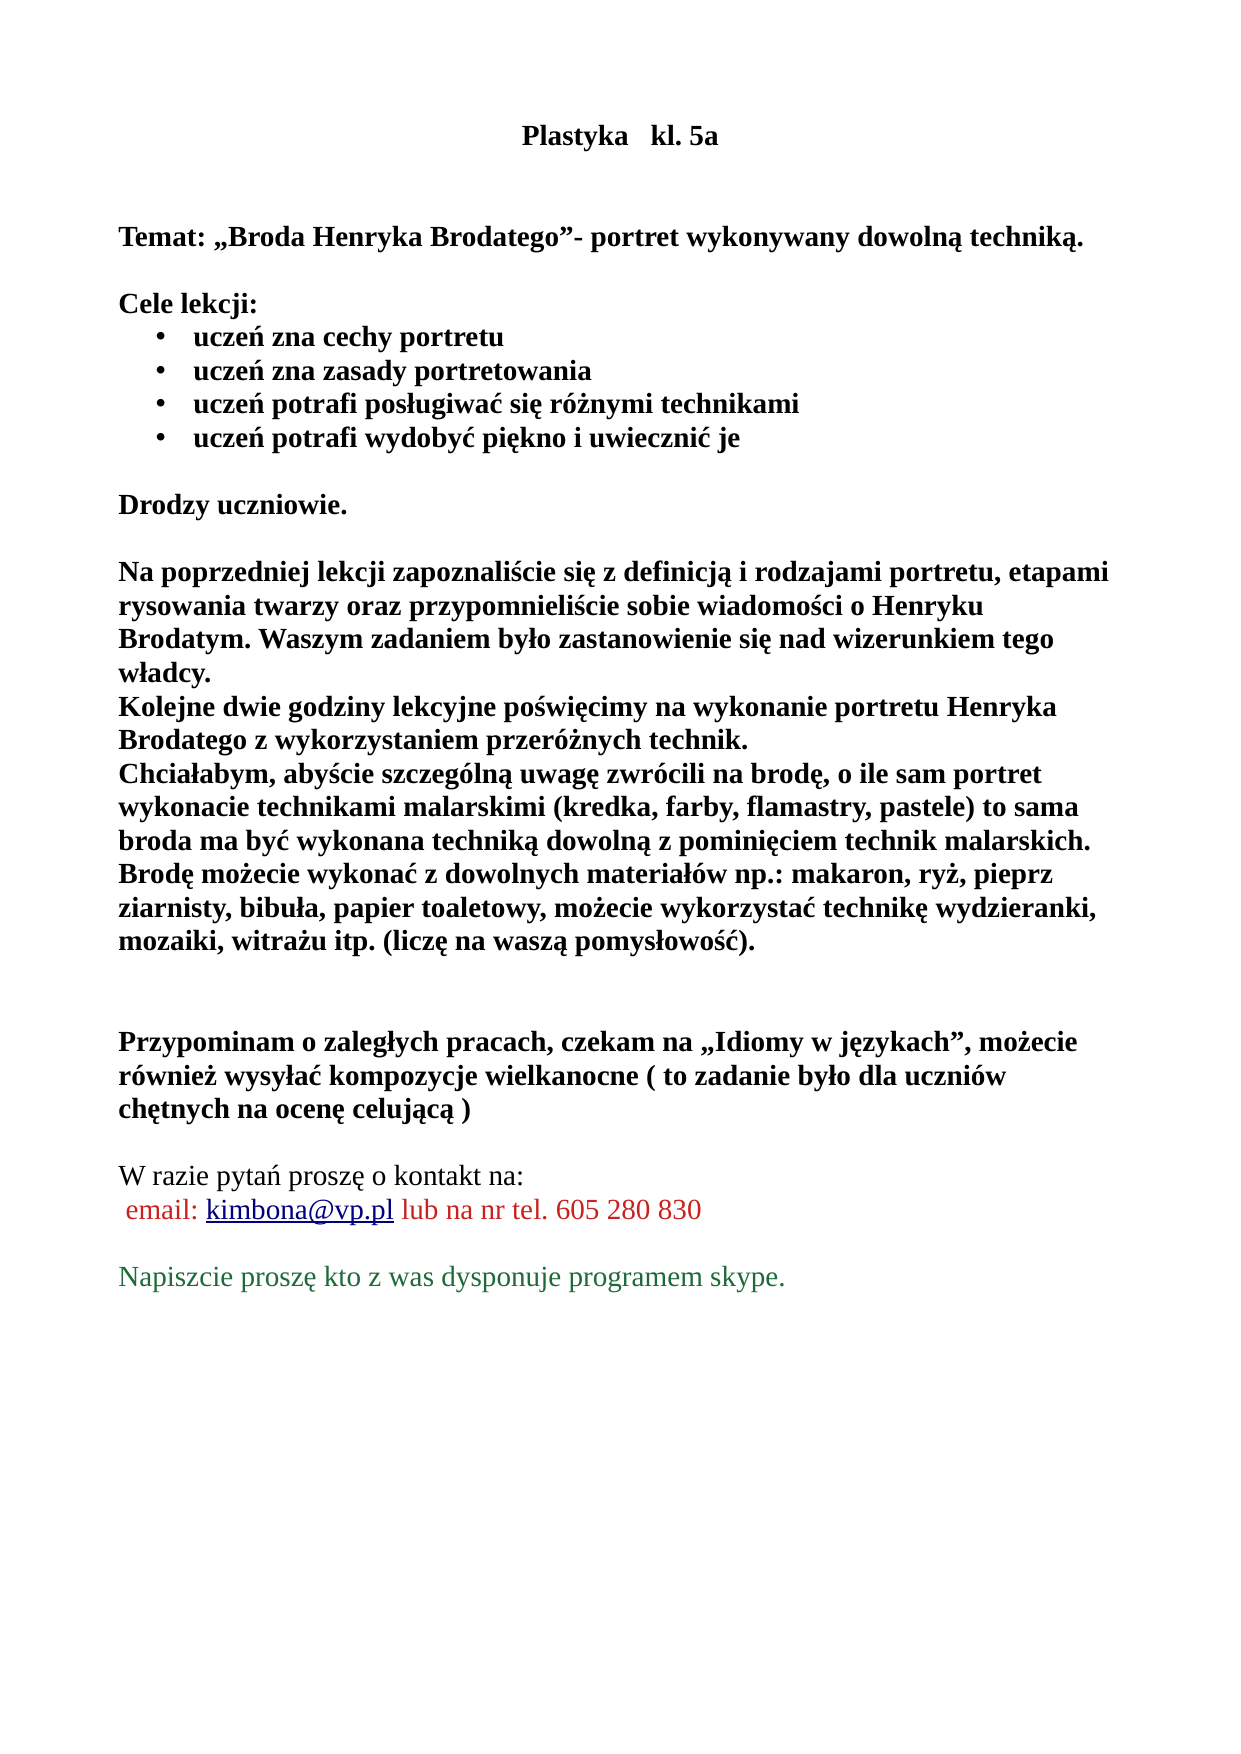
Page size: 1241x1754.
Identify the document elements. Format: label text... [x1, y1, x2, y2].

list uczeń potrafi wydobyć piękno i uwiecznić je [156, 420, 1122, 454]
text Plastyka kl. 5a [118, 118, 1122, 152]
text Chciałabym, abyście szczególną uwagę zwrócili na brodę, o ile sam portret wykonacie technikami malarskimi (kredka, farby, flamastry, pastele) to sama broda ma być wykonana techniką dowolną z pominięciem technik malarskich. [118, 756, 1122, 856]
text Napiszcie proszę kto z was dysponuje programem skype. [118, 1259, 1122, 1292]
text Cele lekcji: [118, 286, 1122, 319]
list uczeń potrafi posługiwać się różnymi technikami [156, 387, 1122, 420]
list uczeń zna cechy portretu [156, 319, 1122, 353]
text Drodzy uczniowie. [118, 487, 1122, 521]
text Na poprzedniej lekcji zapoznaliście się z definicją i rodzajami portretu, etapami rysowania twarzy oraz przypomnieliście sobie wiadomości o Henryku Brodatym. Waszym zadaniem było zastanowienie się nad wizerunkiem tego władcy. [118, 554, 1122, 689]
list uczeń zna zasady portretowania [156, 353, 1122, 387]
text Brodę możecie wykonać z dowolnych materiałów np.: makaron, ryż, pieprz ziarnisty, bibuła, papier toaletowy, możecie wykorzystać technikę wydzieranki, mozaiki, witrażu itp. (liczę na waszą pomysłowość). [118, 856, 1122, 957]
text email: kimbona@vp.pl lub na nr tel. 605 280 830 [118, 1192, 1122, 1225]
text Kolejne dwie godziny lekcyjne poświęcimy na wykonanie portretu Henryka Brodatego z wykorzystaniem przeróżnych technik. [118, 689, 1122, 756]
text W razie pytań proszę o kontakt na: [118, 1158, 1122, 1192]
text Przypominam o zaległych pracach, czekam na „Idiomy w językach”, możecie również wysyłać kompozycje wielkanocne ( to zadanie było dla uczniów chętnych na ocenę celującą ) [118, 1024, 1122, 1125]
text Temat: „Broda Henryka Brodatego”- portret wykonywany dowolną techniką. [118, 219, 1122, 252]
